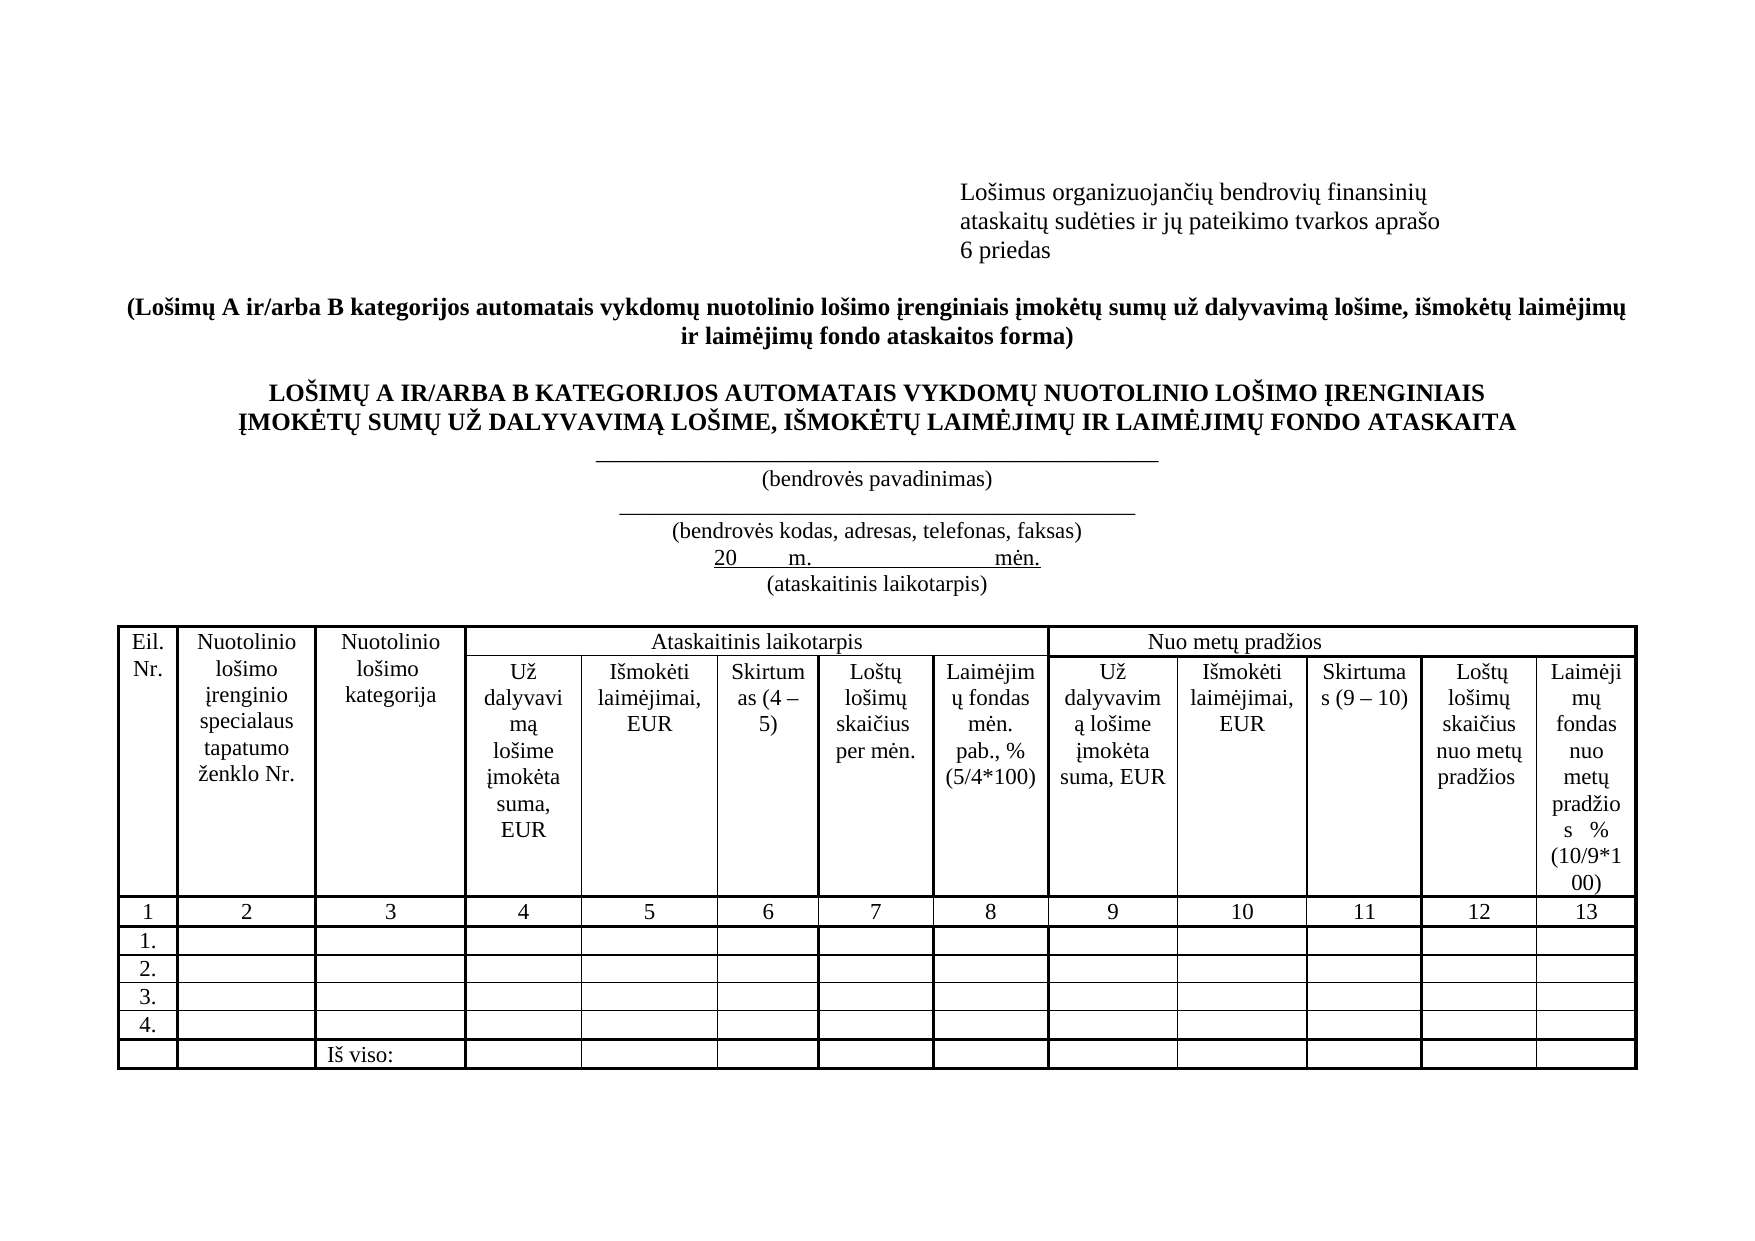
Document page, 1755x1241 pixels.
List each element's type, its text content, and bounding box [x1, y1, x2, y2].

table_cell 2 [179, 898, 314, 924]
table_cell [820, 928, 932, 954]
table_cell [179, 983, 314, 1010]
table_cell [1178, 956, 1306, 982]
table_cell Laimėjimų fondas nuo metų pradžios % (10/9*100) [1537, 658, 1634, 895]
table_cell [1423, 983, 1536, 1010]
table_header [1536, 628, 1634, 655]
table_cell Už dalyvavimą lošime įmokėta suma, EUR [467, 656, 581, 895]
table_cell [1050, 928, 1177, 954]
table_cell [1537, 928, 1634, 954]
table_cell [935, 983, 1047, 1010]
table_cell 4 [467, 898, 581, 924]
table_cell [1537, 1011, 1634, 1038]
text (bendrovės pavadinimas) [118, 465, 1636, 491]
table_header [1422, 628, 1536, 655]
table_cell 3. [120, 983, 176, 1010]
table_cell [179, 1011, 314, 1038]
table_cell 13 [1537, 898, 1634, 924]
text ĮMOKĖTŲ SUMŲ UŽ DALYVAVIMĄ LOŠIME, IŠMOKĖTŲ LAIMĖJIMŲ IR LAIMĖJIMŲ FONDO ATASKAITA [118, 407, 1636, 436]
table_cell [1308, 1011, 1420, 1038]
text LOŠIMŲ A IR/ARBA B KATEGORIJOS AUTOMATAIS VYKDOMŲ NUOTOLINIO LOŠIMO ĮRENGINIAIS [118, 378, 1636, 407]
table_cell 8 [934, 898, 1048, 924]
table_cell [467, 1011, 581, 1038]
table_cell [317, 1011, 464, 1038]
table_cell [1050, 1041, 1177, 1067]
table_cell [1308, 928, 1420, 954]
table_cell [179, 956, 314, 982]
table_cell [582, 928, 717, 954]
table_cell 1. [120, 928, 176, 954]
table_header Nuotolinio lošimo įrenginio specialaus tapatumo ženklo Nr. [179, 628, 314, 895]
table_cell 10 [1178, 898, 1306, 924]
table_cell [820, 1011, 932, 1038]
table_cell Skirtumas (4 – 5) [718, 656, 817, 895]
table_cell [718, 928, 817, 954]
table_cell [317, 928, 464, 954]
table_cell [1423, 928, 1536, 954]
table_cell [467, 1041, 581, 1067]
table_cell [317, 956, 464, 982]
table_cell 7 [819, 898, 933, 924]
table_cell [718, 1041, 817, 1067]
table_cell Loštų lošimų skaičius per mėn. [820, 656, 932, 895]
table_cell [1423, 1041, 1536, 1067]
table_cell Iš viso: [317, 1041, 464, 1067]
table_cell [1423, 956, 1536, 982]
table_cell [467, 928, 581, 954]
table_cell 2. [120, 956, 176, 982]
table_cell [1050, 983, 1177, 1010]
table_cell [1308, 956, 1420, 982]
table_cell [120, 1041, 176, 1067]
table_cell Loštų lošimų skaičius nuo metų pradžios [1423, 658, 1536, 895]
table_cell [935, 928, 1047, 954]
table_cell [718, 956, 817, 982]
table_cell Skirtumas (9 – 10) [1308, 658, 1420, 895]
table_cell 5 [582, 898, 717, 924]
table_cell [935, 1041, 1047, 1067]
table_cell [935, 956, 1047, 982]
table_cell [467, 956, 581, 982]
table_cell [1178, 928, 1306, 954]
table_cell [179, 928, 314, 954]
table_cell [1050, 956, 1177, 982]
text (ataskaitinis laikotarpis) [118, 570, 1636, 596]
table_cell [582, 956, 717, 982]
table_cell [1308, 983, 1420, 1010]
text Lošimus organizuojančių bendrovių finansinių [960, 177, 1636, 206]
table_cell [1423, 1011, 1536, 1038]
table_cell [1537, 1041, 1634, 1067]
table_cell [1178, 1041, 1306, 1067]
table_cell [1178, 983, 1306, 1010]
text (Lošimų A ir/arba B kategorijos automatais vykdomų nuotolinio lošimo įrenginiais įmokėtų sumų už dalyvavimą lošime, išmokėtų laimėjimų ir laimėjimų fondo ataskaitos forma) [118, 292, 1636, 350]
table_cell 4. [120, 1011, 176, 1038]
table_cell [718, 1011, 817, 1038]
table_cell 1 [120, 898, 176, 924]
text _____________________________________________ [118, 491, 1636, 517]
table_cell [1050, 1011, 1177, 1038]
table_cell [1308, 1041, 1420, 1067]
text ataskaitų sudėties ir jų pateikimo tvarkos aprašo [960, 206, 1636, 235]
table_header Nuotolinio lošimo kategorija [317, 628, 464, 895]
table_cell 3 [317, 898, 464, 924]
table_cell [467, 983, 581, 1010]
table_cell [582, 1011, 717, 1038]
text _____________________________________________ [118, 436, 1636, 465]
table_cell [935, 1011, 1047, 1038]
table_cell 6 [718, 898, 818, 924]
text 6 priedas [960, 235, 1636, 263]
table_header Ataskaitinis laikotarpis [467, 628, 1047, 655]
table_cell Už dalyvavimą lošime įmokėta suma, EUR [1050, 658, 1177, 895]
table_cell [1537, 956, 1634, 982]
table_cell [1537, 983, 1634, 1010]
text (bendrovės kodas, adresas, telefonas, faksas) [118, 517, 1636, 544]
table_cell [820, 983, 932, 1010]
table_cell [317, 983, 464, 1010]
table_cell [820, 1041, 932, 1067]
table_header Nuo metų pradžios [1050, 628, 1422, 655]
table_cell 9 [1049, 898, 1177, 924]
text 20 m. mėn. [118, 544, 1636, 570]
table_cell Išmokėti laimėjimai, EUR [582, 656, 717, 895]
table_cell [582, 983, 717, 1010]
table_cell 12 [1423, 898, 1536, 924]
table_cell [1178, 1011, 1306, 1038]
table_header Eil. Nr. [120, 628, 176, 895]
table_cell [582, 1041, 717, 1067]
table_cell Laimėjimų fondas mėn. pab., % (5/4*100) [935, 656, 1047, 895]
table_cell Išmokėti laimėjimai, EUR [1178, 658, 1306, 895]
table_cell 11 [1307, 898, 1420, 924]
table_cell [179, 1041, 314, 1067]
table_cell [820, 956, 932, 982]
table_cell [718, 983, 817, 1010]
